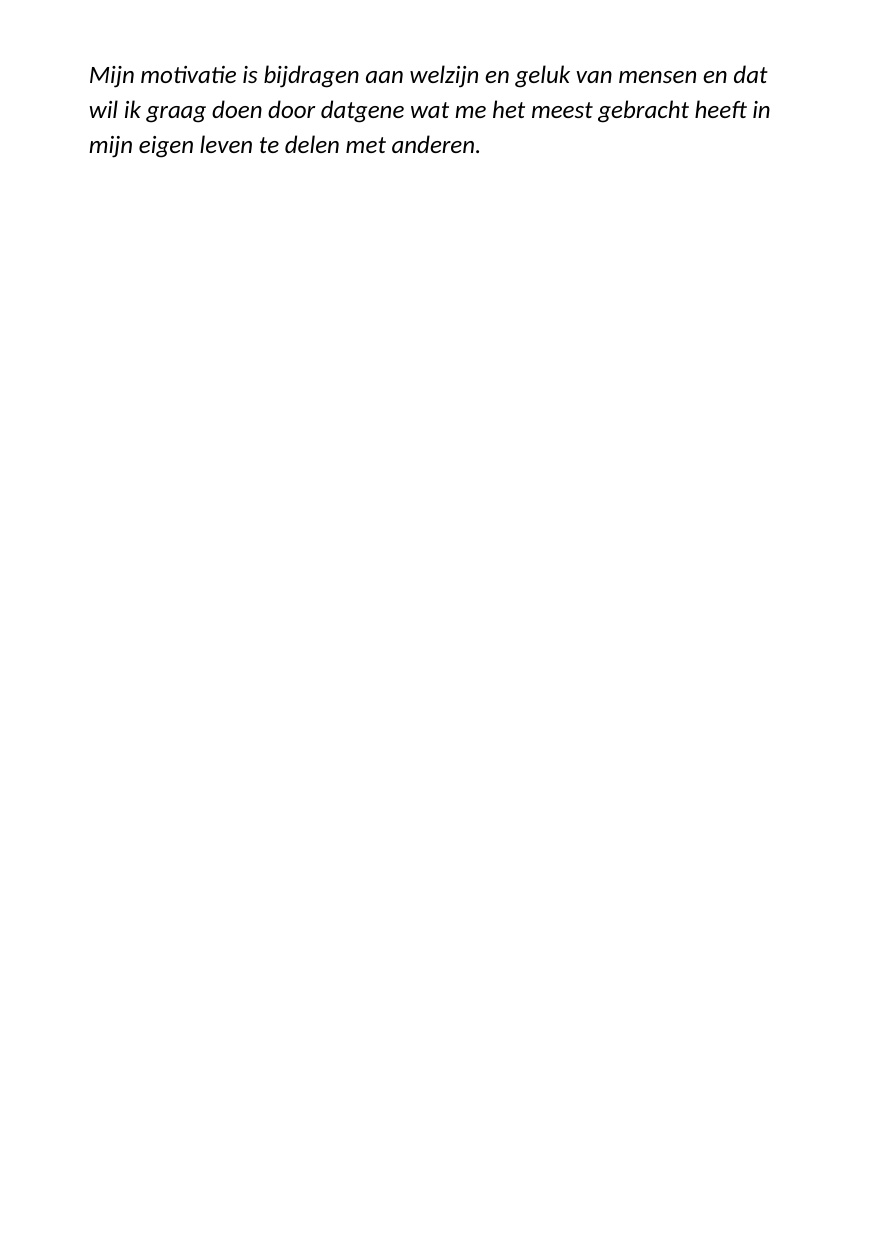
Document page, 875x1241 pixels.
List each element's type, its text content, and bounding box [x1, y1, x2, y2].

text Mijn motivatie is bijdragen aan welzijn en geluk van mensen en dat wil ik graag doen door datgene wat me het meest gebracht heeft in mijn eigen leven te delen met anderen. [89, 59, 785, 159]
